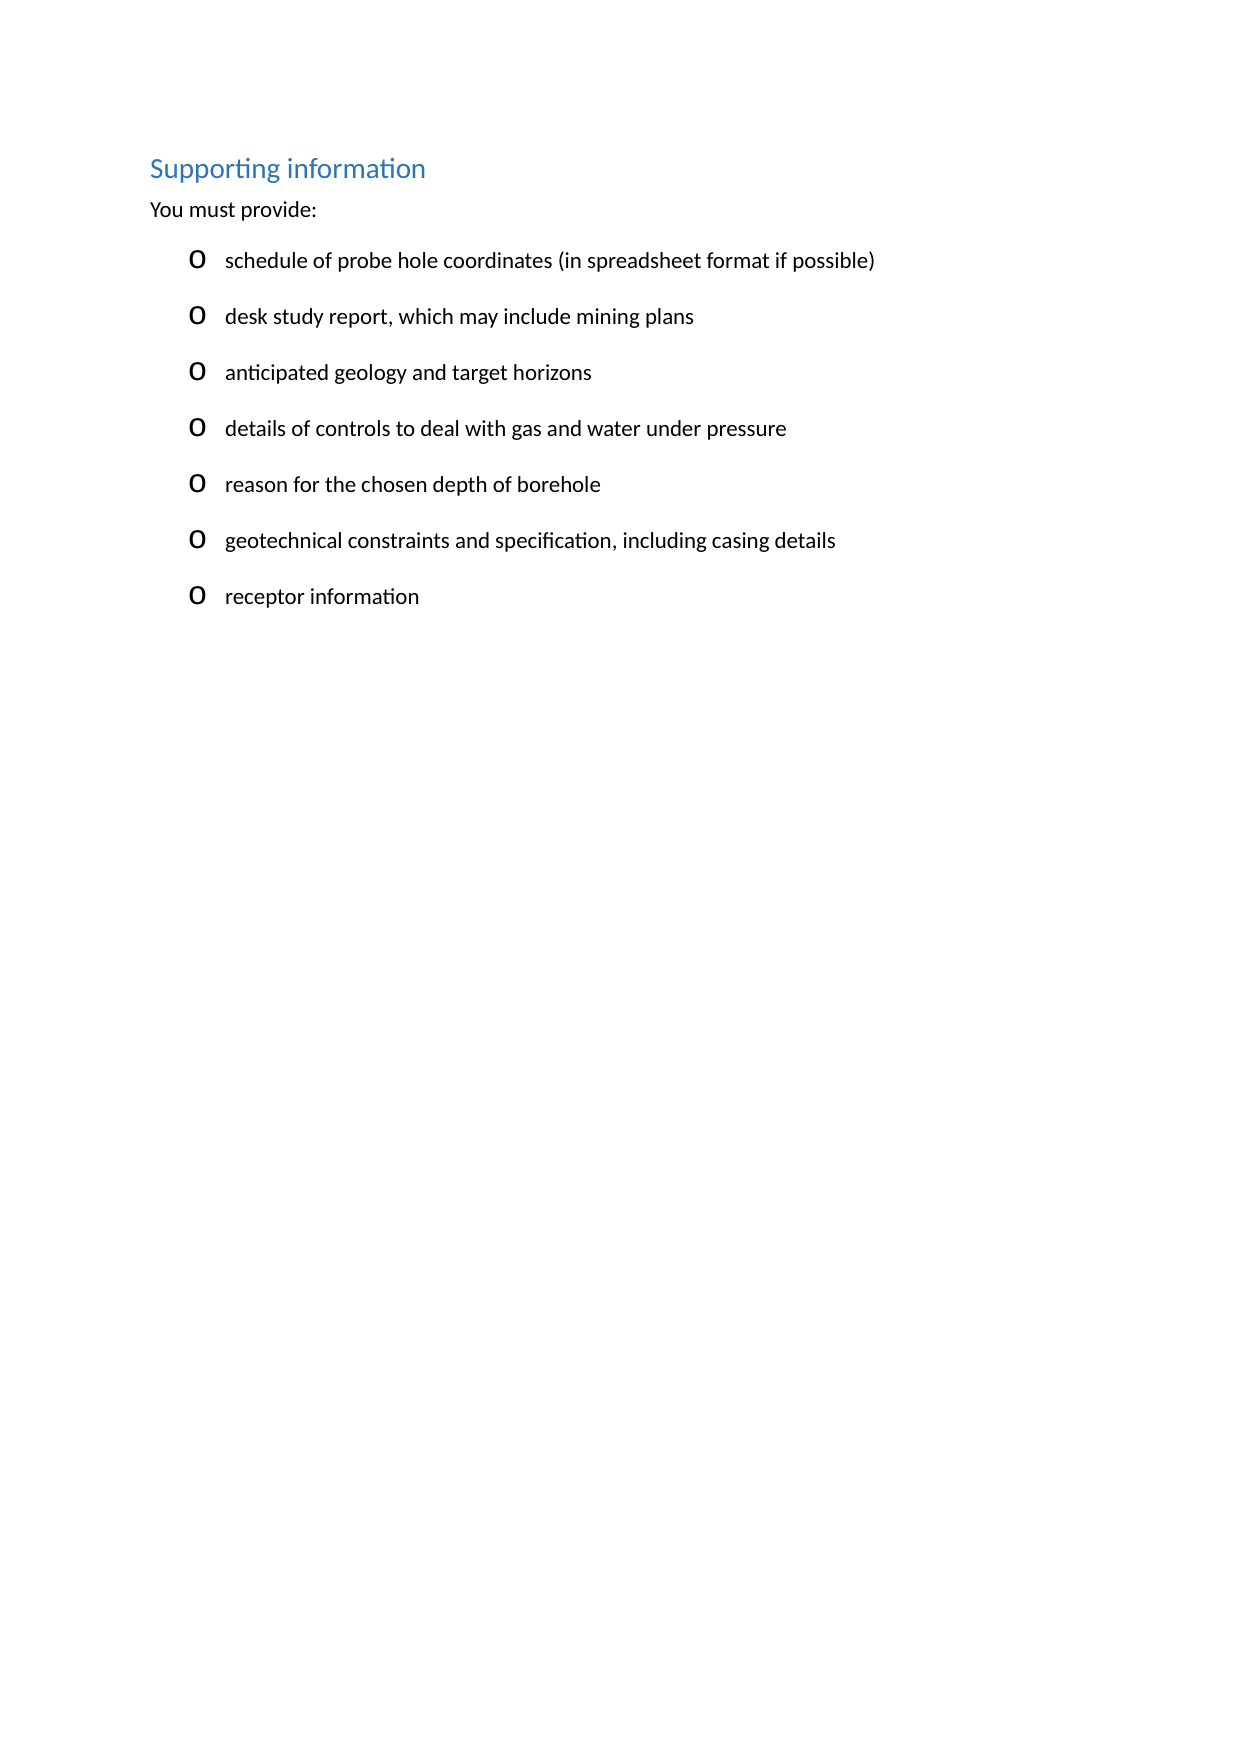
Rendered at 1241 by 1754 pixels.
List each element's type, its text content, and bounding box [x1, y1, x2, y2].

list schedule of probe hole coordinates (in spreadsheet format if possible) [187, 241, 1090, 279]
list geotechnical constraints and specification, including casing details [187, 521, 1090, 558]
text You must provide: [150, 195, 1090, 223]
list anticipated geology and target horizons [187, 353, 1090, 391]
list details of controls to deal with gas and water under pressure [187, 409, 1090, 447]
list desk study report, which may include mining plans [187, 297, 1090, 335]
subtitle Supporting information [150, 150, 1090, 186]
list receptor information [187, 577, 1090, 614]
list reason for the chosen depth of borehole [187, 465, 1090, 503]
